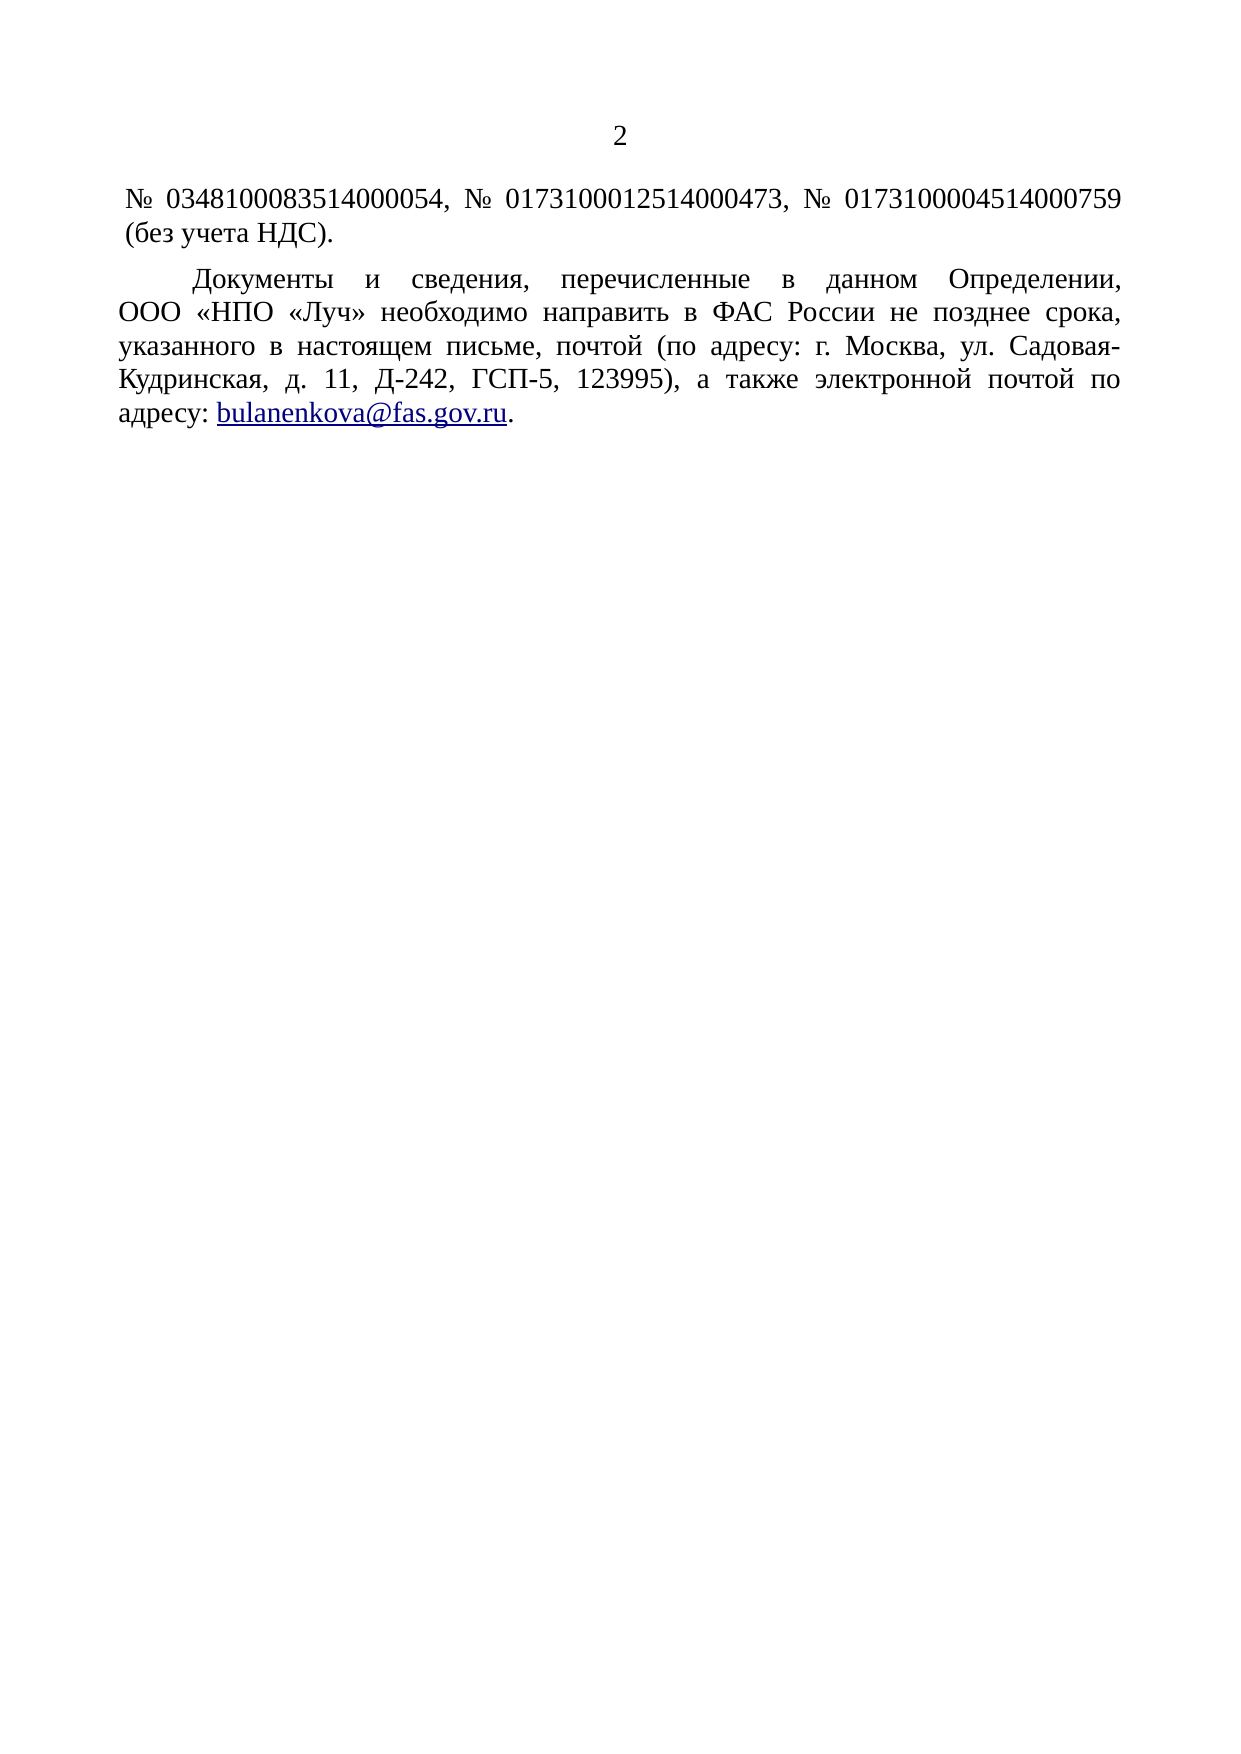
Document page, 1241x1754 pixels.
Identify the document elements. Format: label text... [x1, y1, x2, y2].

list № 0348100083514000054, № 0173100012514000473, № 0173100004514000759 (без учета НДС). [125, 181, 1122, 248]
text Документы и сведения, перечисленные в данном Определении, ООО «НПО «Луч» необходимо направить в ФАС России не позднее срока, указанного в настоящем письме, почтой (по адресу: г. Москва, ул. Садовая-Кудринская, д. 11, Д-242, ГСП-5, 123995), а также электронной почтой по адресу: bulanenkova@fas.gov.ru. [118, 261, 1122, 428]
